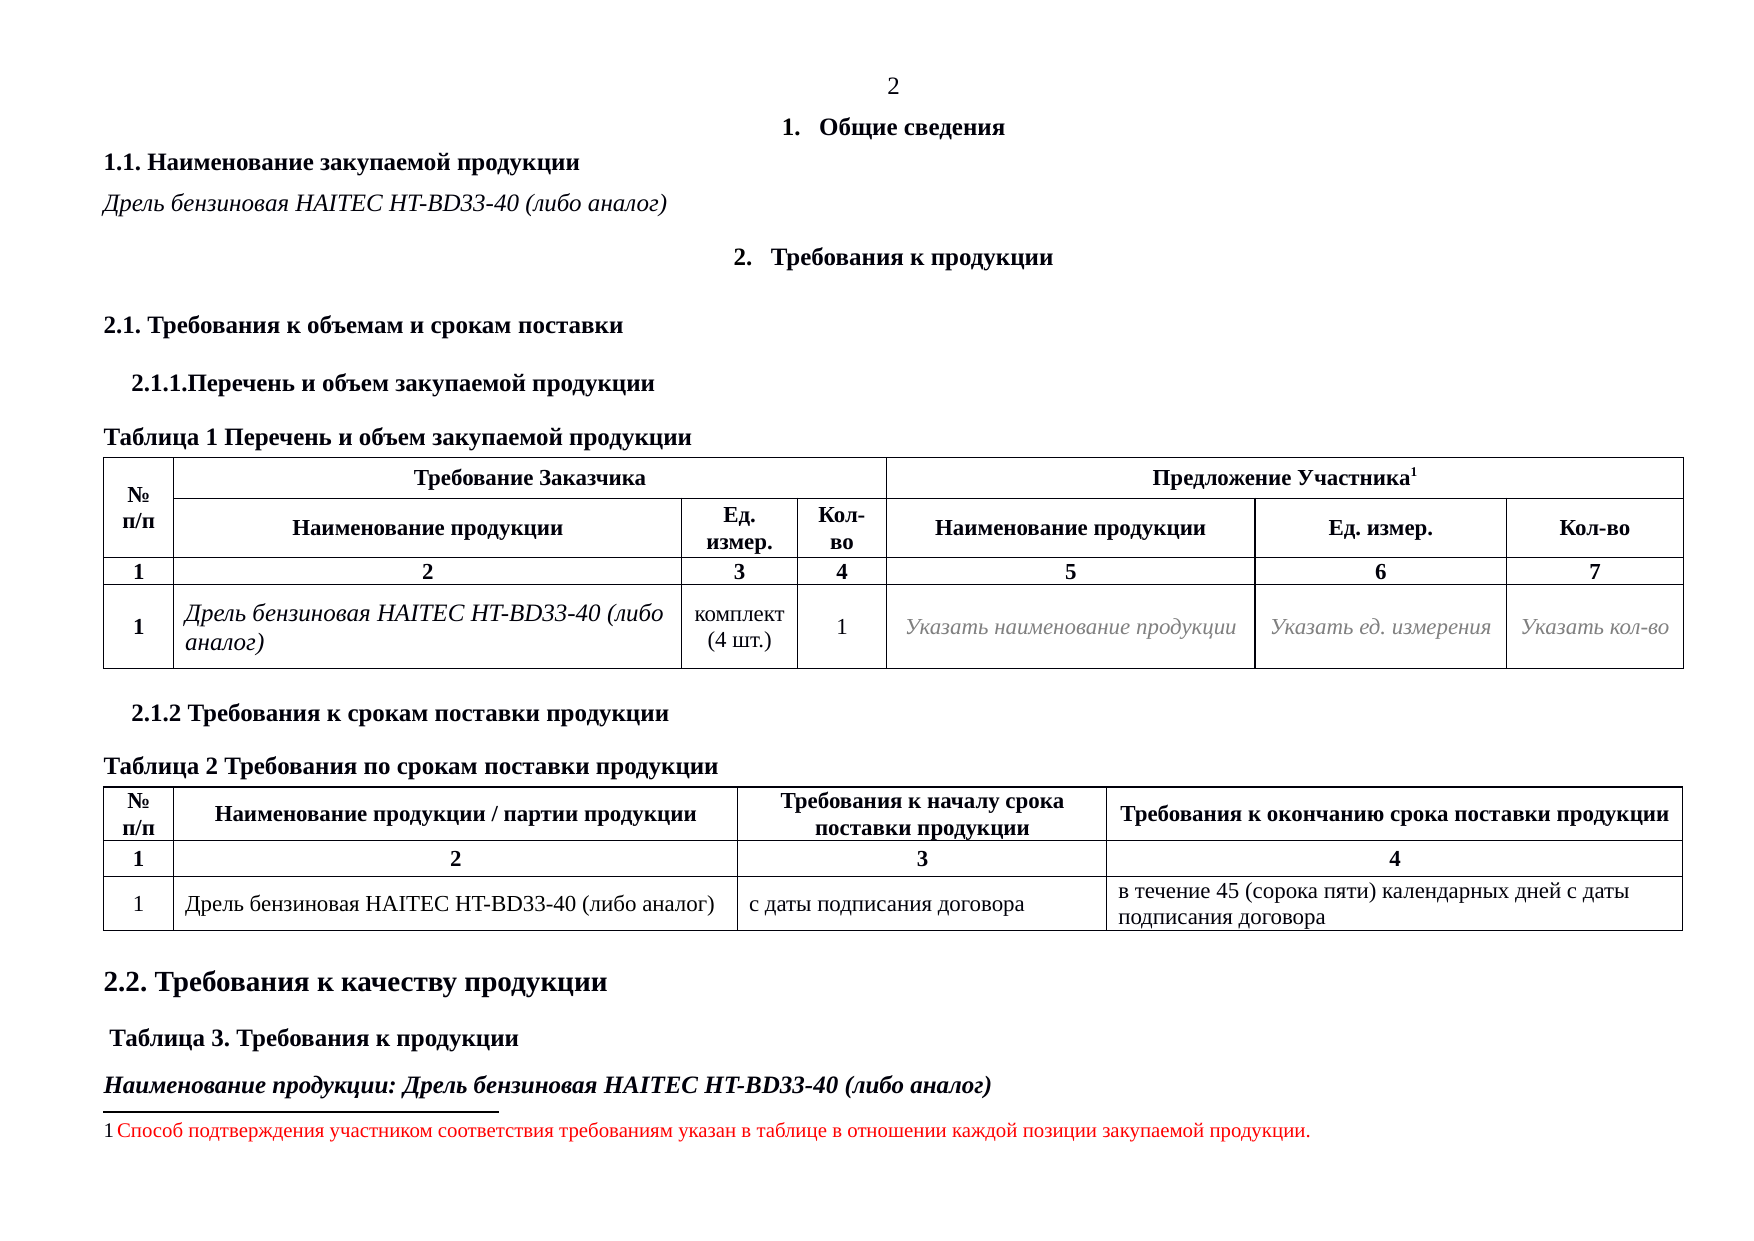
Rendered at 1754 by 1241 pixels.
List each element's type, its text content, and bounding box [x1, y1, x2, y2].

text Наименование продукции: Дрель бензиновая HAITEC HT-BD33-40 (либо аналог) [103, 1070, 1683, 1099]
table_cell Наименование продукции [174, 499, 681, 557]
table_cell комплект (4 шт.) [682, 585, 797, 668]
table_cell с даты подписания договора [738, 877, 1106, 929]
table_cell Дрель бензиновая HAITEC HT-BD33-40 (либо аналог) [174, 877, 737, 929]
subtitle Требования к продукции [103, 242, 1683, 271]
table_header Предложение Участника [887, 458, 1683, 497]
subtitle Общие сведения [103, 112, 1683, 141]
table_cell в течение 45 (сорока пяти) календарных дней с даты подписания договора [1107, 877, 1682, 929]
table_cell 1 [104, 877, 173, 929]
table_cell Указать кол-во [1507, 585, 1683, 668]
table_cell Указать наименование продукции [887, 585, 1254, 668]
table_cell 7 [1507, 558, 1683, 584]
table_cell 2 [174, 558, 681, 584]
text 2.1.2 Требования к срокам поставки продукции [103, 698, 1683, 726]
table_cell Ед. измер. [1256, 499, 1506, 557]
table_cell 5 [887, 558, 1254, 584]
table_header Требования к окончанию срока поставки продукции [1107, 788, 1682, 840]
text 2.2. Требования к качеству продукции [103, 964, 1683, 998]
subtitle Таблица 1 Перечень и объем закупаемой продукции [103, 422, 1683, 451]
table_header Требования к началу срока поставки продукции [738, 788, 1106, 840]
table_header № п/п [104, 458, 173, 557]
subtitle Таблица 3. Требования к продукции [103, 1023, 1683, 1051]
table_cell Кол-во [798, 499, 886, 557]
table_cell Кол-во [1507, 499, 1683, 557]
table_cell Наименование продукции [887, 499, 1254, 557]
table_cell 3 [682, 558, 797, 584]
table_cell 3 [738, 841, 1106, 876]
table_cell 1 [104, 558, 173, 584]
table_cell 4 [1107, 841, 1682, 876]
table_header № п/п [104, 788, 173, 840]
table_cell 6 [1256, 558, 1506, 584]
table_cell 1 [104, 841, 173, 876]
table_cell 1 [798, 585, 886, 668]
table_cell Дрель бензиновая HAITEC HT-BD33-40 (либо аналог) [174, 585, 681, 668]
text 2.1.1.Перечень и объем закупаемой продукции [103, 368, 1683, 397]
table_cell 4 [798, 558, 886, 584]
subtitle Таблица 2 Требования по срокам поставки продукции [103, 751, 1683, 780]
text 1.1. Наименование закупаемой продукции [103, 147, 1683, 176]
text 2.1. Требования к объемам и срокам поставки [103, 311, 1683, 339]
table_cell Указать ед. измерения [1256, 585, 1506, 668]
table_header Требование Заказчика [174, 458, 886, 497]
table_cell Ед. измер. [682, 499, 797, 557]
text Дрель бензиновая HAITEC HT-BD33-40 (либо аналог) [103, 188, 1683, 217]
table_cell 1 [104, 585, 173, 668]
table_cell 2 [174, 841, 737, 876]
table_header Наименование продукции / партии продукции [174, 788, 737, 840]
